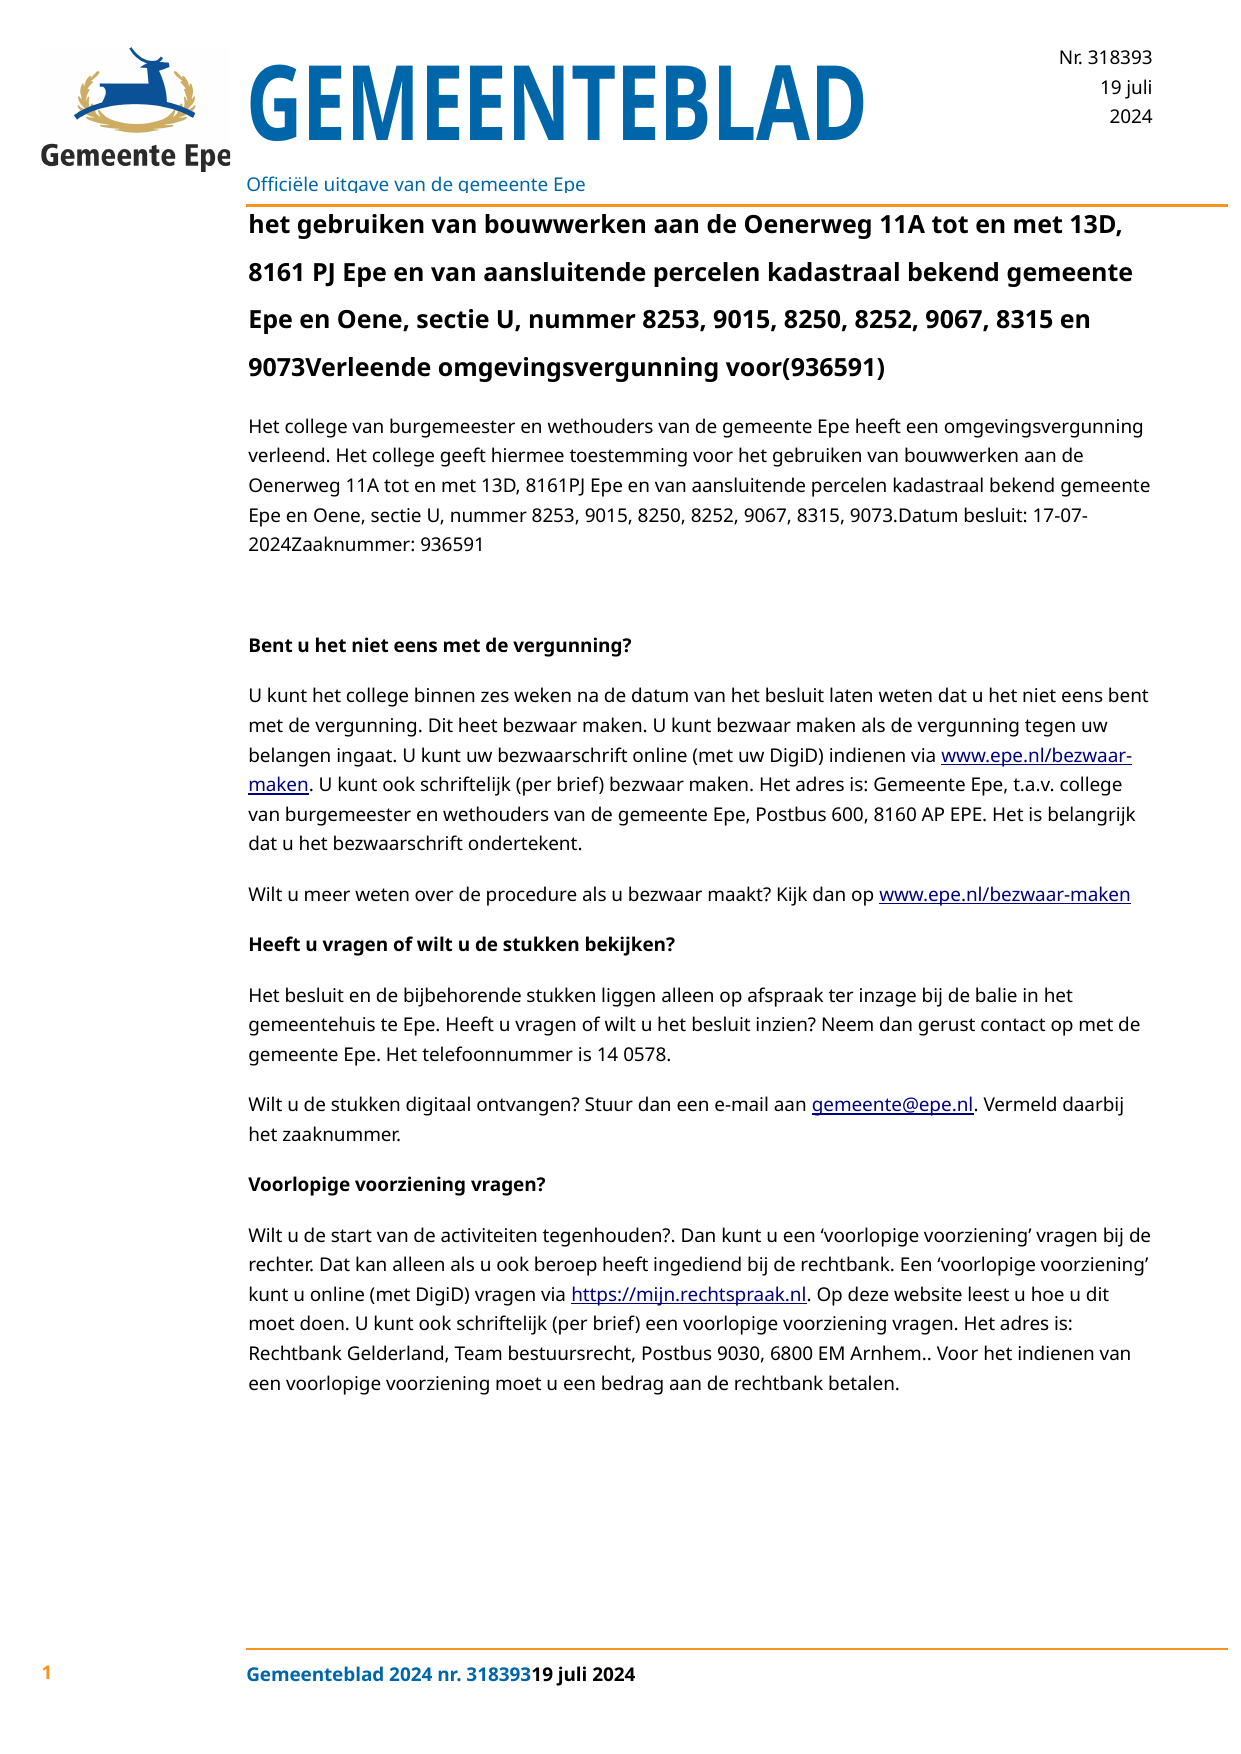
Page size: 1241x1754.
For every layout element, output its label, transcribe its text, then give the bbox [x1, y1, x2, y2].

text Voorlopige voorziening vragen? [248, 1171, 1152, 1197]
text Bent u het niet eens met de vergunning? [248, 632, 1152, 658]
text Heeft u vragen of wilt u de stukken bekijken? [248, 931, 1152, 957]
text Wilt u de stukken digitaal ontvangen? Stuur dan een e-mail aan gemeente@epe.nl. Vermeld daarbij het zaaknummer. [248, 1091, 1152, 1147]
text het gebruiken van bouwwerken aan de Oenerweg 11A tot en met 13D, 8161 PJ Epe en van aansluitende percelen kadastraal bekend gemeente Epe en Oene, sectie U, nummer 8253, 9015, 8250, 8252, 9067, 8315 en 9073Verleende omgevingsvergunning voor(936591) [248, 207, 1152, 384]
text Het besluit en de bijbehorende stukken liggen alleen op afspraak ter inzage bij de balie in het gemeentehuis te Epe. Heeft u vragen of wilt u het besluit inzien? Neem dan gerust contact op met de gemeente Epe. Het telefoonnummer is 14 0578. [248, 982, 1152, 1067]
picture [41, 47, 231, 172]
text U kunt het college binnen zes weken na de datum van het besluit laten weten dat u het niet eens bent met de vergunning. Dit heet bezwaar maken. U kunt bezwaar maken als de vergunning tegen uw belangen ingaat. U kunt uw bezwaarschrift online (met uw DigiD) indienen via www.epe.nl/bezwaar-maken. U kunt ook schriftelijk (per brief) bezwaar maken. Het adres is: Gemeente Epe, t.a.v. college van burgemeester en wethouders van de gemeente Epe, Postbus 600, 8160 AP EPE. Het is belangrijk dat u het bezwaarschrift ondertekent. [248, 683, 1152, 856]
text Wilt u meer weten over de procedure als u bezwaar maakt? Kijk dan op www.epe.nl/bezwaar-maken [248, 881, 1152, 907]
text Het college van burgemeester en wethouders van de gemeente Epe heeft een omgevingsvergunning verleend. Het college geeft hiermee toestemming voor het gebruiken van bouwwerken aan de Oenerweg 11A tot en met 13D, 8161PJ Epe en van aansluitende percelen kadastraal bekend gemeente Epe en Oene, sectie U, nummer 8253, 9015, 8250, 8252, 9067, 8315, 9073.Datum besluit: 17-07-2024Zaaknummer: 936591 [248, 413, 1152, 557]
text Wilt u de start van de activiteiten tegenhouden?. Dan kunt u een ‘voorlopige voorziening’ vragen bij de rechter. Dat kan alleen als u ook beroep heeft ingediend bij de rechtbank. Een ‘voorlopige voorziening’ kunt u online (met DigiD) vragen via https://mijn.rechtspraak.nl. Op deze website leest u hoe u dit moet doen. U kunt ook schriftelijk (per brief) een voorlopige voorziening vragen. Het adres is: Rechtbank Gelderland, Team bestuursrecht, Postbus 9030, 6800 EM Arnhem.. Voor het indienen van een voorlopige voorziening moet u een bedrag aan de rechtbank betalen. [248, 1222, 1152, 1396]
